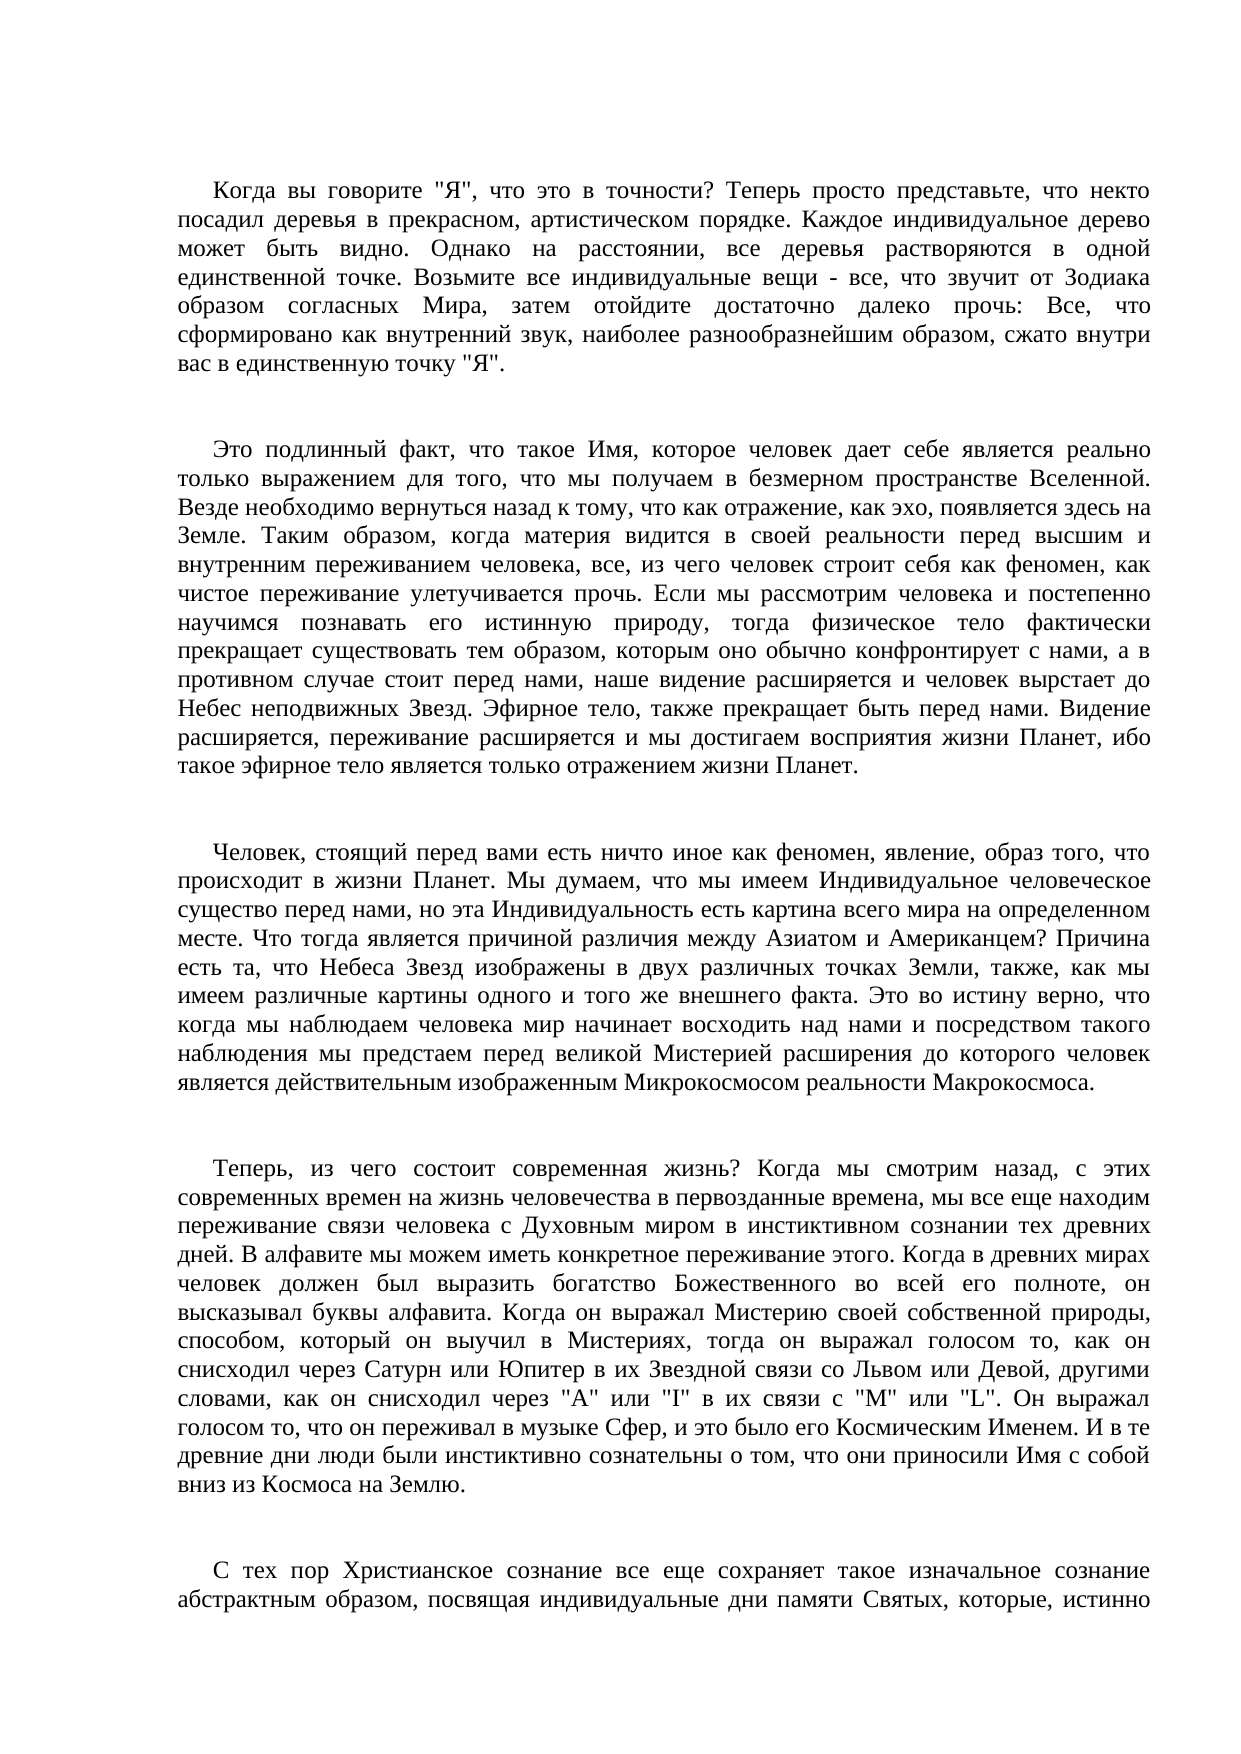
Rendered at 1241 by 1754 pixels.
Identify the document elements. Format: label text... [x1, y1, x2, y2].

text Человек, стоящий перед вами есть ничто иное как феномен, явление, образ того, что происходит в жизни Планет. Мы думаем, что мы имеем Индивидуальное человеческое существо перед нами, но эта Индивидуальность есть картина всего мира на определенном месте. Что тогда является причиной различия между Азиатом и Американцем? Причина есть та, что Небеса Звезд изображены в двух различных точках Земли, также, как мы имеем различные картины одного и того же внешнего факта. Это во истину верно, что когда мы наблюдаем человека мир начинает восходить над нами и посредством такого наблюдения мы предстаем перед великой Мистерией расширения до которого человек является действительным изображенным Микрокосмосом реальности Макрокосмоса. [177, 837, 1152, 1096]
text С тех пор Христианское сознание все еще сохраняет такое изначальное сознание абстрактным образом, посвящая индивидуальные дни памяти Святых, которые, истинно [177, 1556, 1152, 1613]
text Это подлинный факт, что такое Имя, которое человек дает себе является реально только выражением для того, что мы получаем в безмерном пространстве Вселенной. Везде необходимо вернуться назад к тому, что как отражение, как эхо, появляется здесь на Земле. Таким образом, когда материя видится в своей реальности перед высшим и внутренним переживанием человека, все, из чего человек строит себя как феномен, как чистое переживание улетучивается прочь. Если мы рассмотрим человека и постепенно научимся познавать его истинную природу, тогда физическое тело фактически прекращает существовать тем образом, которым оно обычно конфронтирует с нами, а в противном случае стоит перед нами, наше видение расширяется и человек вырстает до Небес неподвижных Звезд. Эфирное тело, также прекращает быть перед нами. Видение расширяется, переживание расширяется и мы достигаем восприятия жизни Планет, ибо такое эфирное тело является только отражением жизни Планет. [177, 434, 1152, 779]
text Когда вы говорите "Я", что это в точности? Теперь просто представьте, что некто посадил деревья в прекрасном, артистическом порядке. Каждое индивидуальное дерево может быть видно. Однако на расстоянии, все деревья растворяются в одной единственной точке. Возьмите все индивидуальные вещи - все, что звучит от Зодиака образом согласных Мира, затем отойдите достаточно далеко прочь: Все, что сформировано как внутренний звук, наиболее разнообразнейшим образом, сжато внутри вас в единственную точку "Я". [177, 176, 1152, 377]
text Теперь, из чего состоит современная жизнь? Когда мы смотрим назад, с этих современных времен на жизнь человечества в первозданные времена, мы все еще находим переживание связи человека с Духовным миром в инстиктивном сознании тех древних дней. В алфавите мы можем иметь конкретное переживание этого. Когда в древних мирах человек должен был выразить богатство Божественного во всей его полноте, он высказывал буквы алфавита. Когда он выражал Мистерию своей собственной природы, способом, который он выучил в Мистериях, тогда он выражал голосом то, как он снисходил через Сатурн или Юпитер в их Звездной связи со Львом или Девой, другими словами, как он снисходил через "A" или "I" в их связи с "M" или "L". Он выражал голосом то, что он переживал в музыке Сфер, и это было его Космическим Именем. И в те древние дни люди были инстиктивно сознательны о том, что они приносили Имя с собой вниз из Космоса на Землю. [177, 1153, 1152, 1498]
